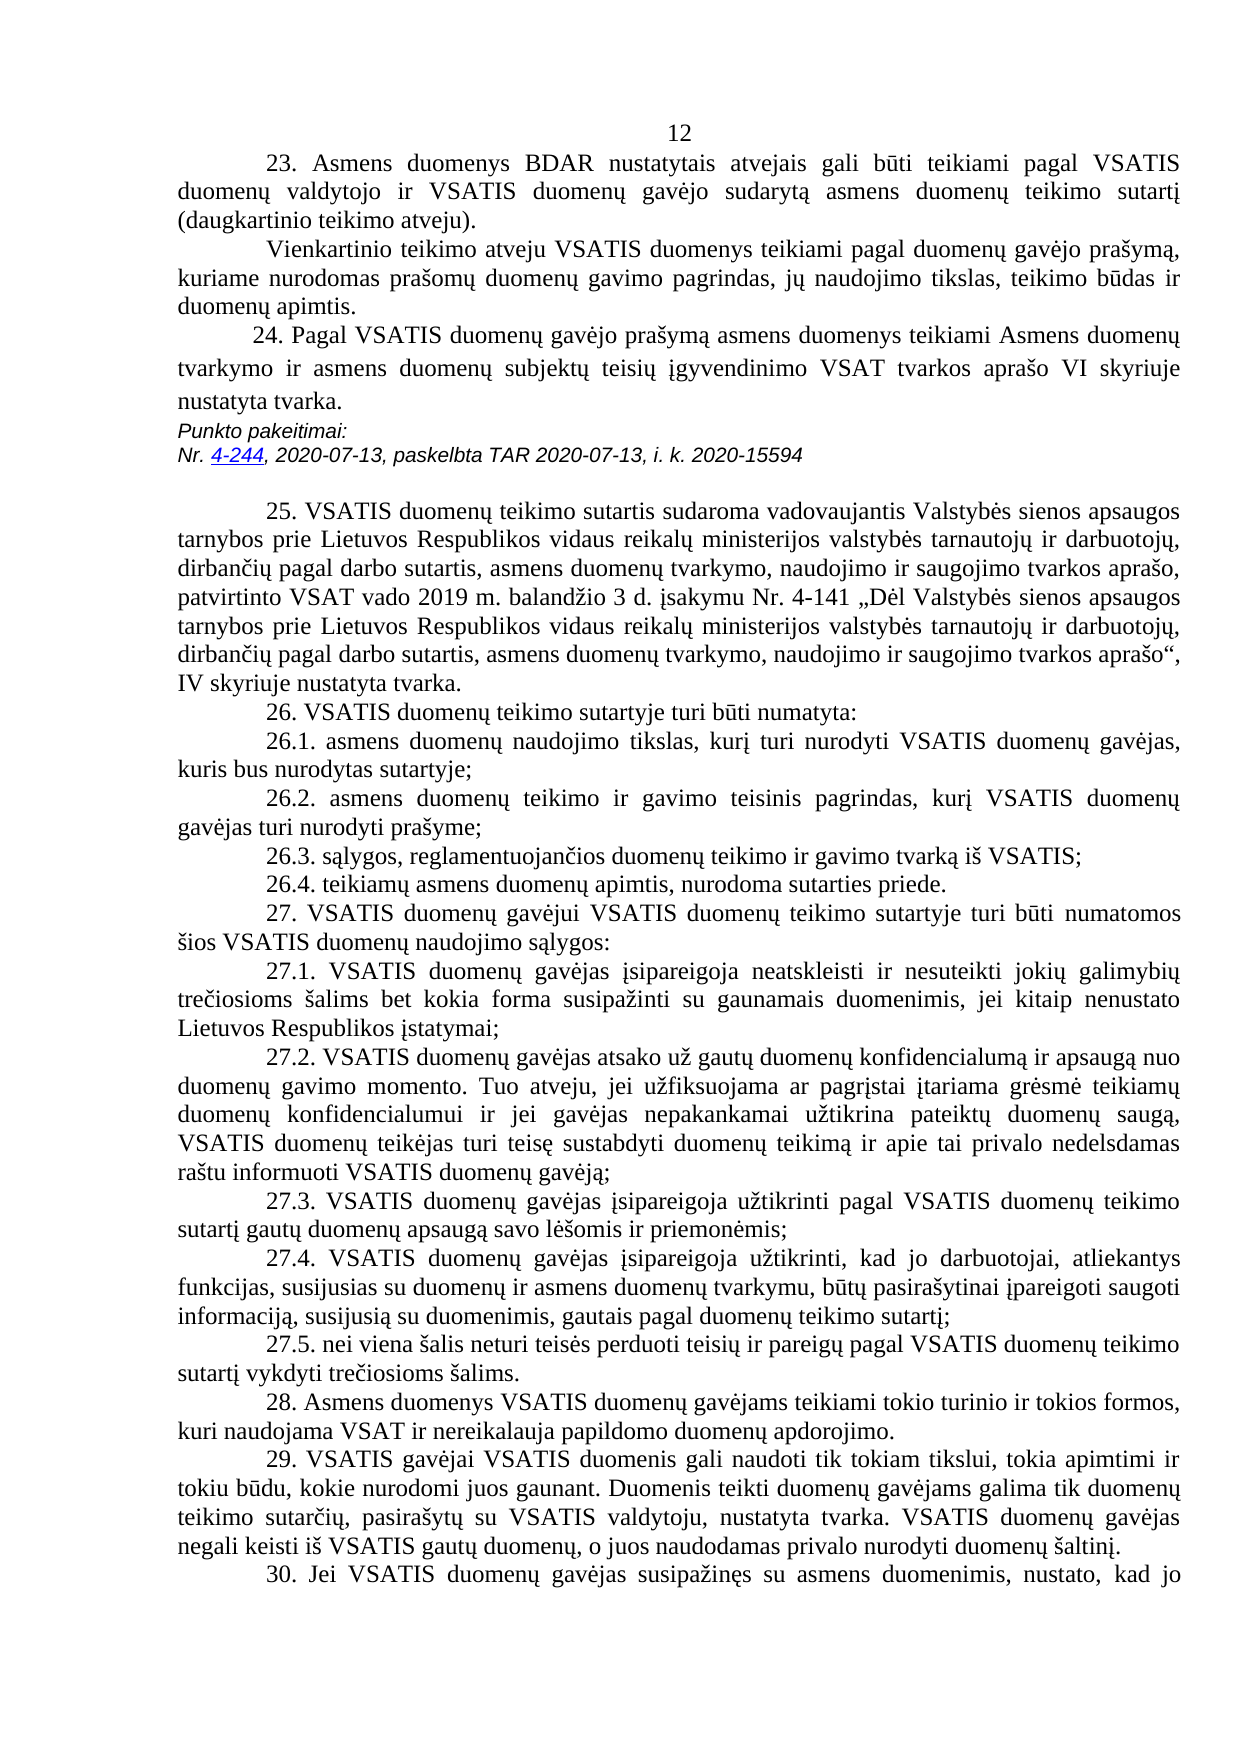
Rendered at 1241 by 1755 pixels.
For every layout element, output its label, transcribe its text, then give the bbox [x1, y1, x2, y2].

text 25. VSATIS duomenų teikimo sutartis sudaroma vadovaujantis Valstybės sienos apsaugos tarnybos prie Lietuvos Respublikos vidaus reikalų ministerijos valstybės tarnautojų ir darbuotojų, dirbančių pagal darbo sutartis, asmens duomenų tvarkymo, naudojimo ir saugojimo tvarkos aprašo, patvirtinto VSAT vado 2019 m. balandžio 3 d. įsakymu Nr. 4-141 „Dėl Valstybės sienos apsaugos tarnybos prie Lietuvos Respublikos vidaus reikalų ministerijos valstybės tarnautojų ir darbuotojų, dirbančių pagal darbo sutartis, asmens duomenų tvarkymo, naudojimo ir saugojimo tvarkos aprašo“, IV skyriuje nustatyta tvarka. [177, 496, 1181, 697]
text 26.1. asmens duomenų naudojimo tikslas, kurį turi nurodyti VSATIS duomenų gavėjas, kuris bus nurodytas sutartyje; [177, 726, 1181, 783]
text 26. VSATIS duomenų teikimo sutartyje turi būti numatyta: [177, 697, 1181, 726]
text 26.4. teikiamų asmens duomenų apimtis, nurodoma sutarties priede. [177, 869, 1181, 898]
text 26.2. asmens duomenų teikimo ir gavimo teisinis pagrindas, kurį VSATIS duomenų gavėjas turi nurodyti prašyme; [177, 783, 1181, 841]
text 23. Asmens duomenys BDAR nustatytais atvejais gali būti teikiami pagal VSATIS duomenų valdytojo ir VSATIS duomenų gavėjo sudarytą asmens duomenų teikimo sutartį (daugkartinio teikimo atveju). [177, 148, 1181, 234]
text 26.3. sąlygos, reglamentuojančios duomenų teikimo ir gavimo tvarką iš VSATIS; [177, 841, 1181, 869]
text 30. Jei VSATIS duomenų gavėjas susipažinęs su asmens duomenimis, nustato, kad jo [177, 1559, 1181, 1588]
text Nr. 4-244, 2020-07-13, paskelbta TAR 2020-07-13, i. k. 2020-15594 [177, 443, 1181, 467]
text 24. Pagal VSATIS duomenų gavėjo prašymą asmens duomenys teikiami Asmens duomenų tvarkymo ir asmens duomenų subjektų teisių įgyvendinimo VSAT tvarkos aprašo VI skyriuje nustatyta tvarka. [177, 320, 1181, 415]
text 27.5. nei viena šalis neturi teisės perduoti teisių ir pareigų pagal VSATIS duomenų teikimo sutartį vykdyti trečiosioms šalims. [177, 1329, 1181, 1387]
text 27.3. VSATIS duomenų gavėjas įsipareigoja užtikrinti pagal VSATIS duomenų teikimo sutartį gautų duomenų apsaugą savo lėšomis ir priemonėmis; [177, 1186, 1181, 1243]
text 28. Asmens duomenys VSATIS duomenų gavėjams teikiami tokio turinio ir tokios formos, kuri naudojama VSAT ir nereikalauja papildomo duomenų apdorojimo. [177, 1387, 1181, 1444]
text 27.2. VSATIS duomenų gavėjas atsako už gautų duomenų konfidencialumą ir apsaugą nuo duomenų gavimo momento. Tuo atveju, jei užfiksuojama ar pagrįstai įtariama grėsmė teikiamų duomenų konfidencialumui ir jei gavėjas nepakankamai užtikrina pateiktų duomenų saugą, VSATIS duomenų teikėjas turi teisę sustabdyti duomenų teikimą ir apie tai privalo nedelsdamas raštu informuoti VSATIS duomenų gavėją; [177, 1042, 1181, 1186]
text 27. VSATIS duomenų gavėjui VSATIS duomenų teikimo sutartyje turi būti numatomos šios VSATIS duomenų naudojimo sąlygos: [177, 898, 1181, 956]
text 29. VSATIS gavėjai VSATIS duomenis gali naudoti tik tokiam tikslui, tokia apimtimi ir tokiu būdu, kokie nurodomi juos gaunant. Duomenis teikti duomenų gavėjams galima tik duomenų teikimo sutarčių, pasirašytų su VSATIS valdytoju, nustatyta tvarka. VSATIS duomenų gavėjas negali keisti iš VSATIS gautų duomenų, o juos naudodamas privalo nurodyti duomenų šaltinį. [177, 1444, 1181, 1559]
text Vienkartinio teikimo atveju VSATIS duomenys teikiami pagal duomenų gavėjo prašymą, kuriame nurodomas prašomų duomenų gavimo pagrindas, jų naudojimo tikslas, teikimo būdas ir duomenų apimtis. [177, 234, 1181, 320]
text 27.1. VSATIS duomenų gavėjas įsipareigoja neatskleisti ir nesuteikti jokių galimybių trečiosioms šalims bet kokia forma susipažinti su gaunamais duomenimis, jei kitaip nenustato Lietuvos Respublikos įstatymai; [177, 956, 1181, 1042]
text Punkto pakeitimai: [177, 419, 1181, 443]
text 27.4. VSATIS duomenų gavėjas įsipareigoja užtikrinti, kad jo darbuotojai, atliekantys funkcijas, susijusias su duomenų ir asmens duomenų tvarkymu, būtų pasirašytinai įpareigoti saugoti informaciją, susijusią su duomenimis, gautais pagal duomenų teikimo sutartį; [177, 1243, 1181, 1329]
